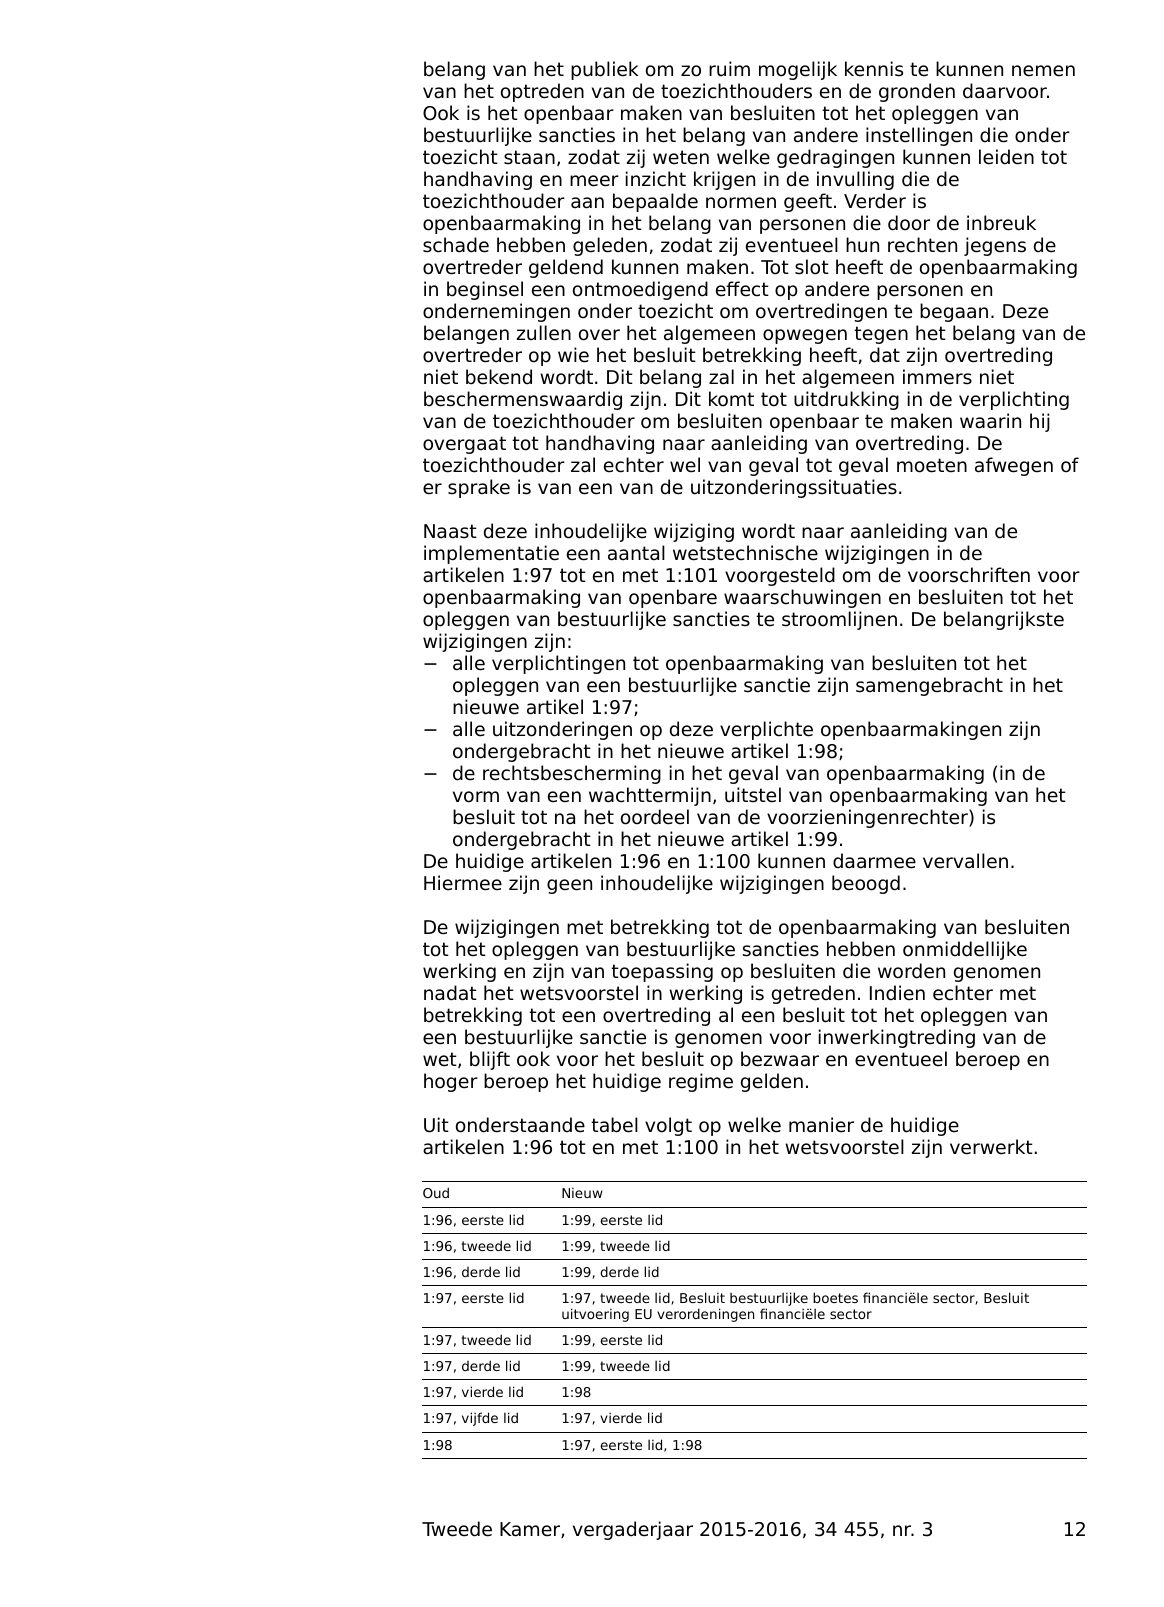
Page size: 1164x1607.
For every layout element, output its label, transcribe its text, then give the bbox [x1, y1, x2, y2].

table_cell 1:97, tweede lid [422, 1328, 555, 1353]
table_header Oud [422, 1182, 555, 1207]
table_cell 1:96, derde lid [422, 1260, 555, 1285]
table_cell 1:97, derde lid [422, 1354, 555, 1379]
table_cell 1:99, tweede lid [555, 1354, 1087, 1379]
table_cell 1:97, vijfde lid [422, 1406, 555, 1432]
table_cell 1:99, tweede lid [555, 1234, 1087, 1259]
text − alle uitzonderingen op deze verplichte openbaarmakingen zijn ondergebracht in het nieuwe artikel 1:98; [422, 719, 1087, 763]
table_cell 1:97, eerste lid, 1:98 [555, 1433, 1087, 1458]
table_cell 1:97, tweede lid, Besluit bestuurlijke boetes financiële sector, Besluit uitvoering EU verordeningen financiële sector [555, 1286, 1087, 1327]
text De huidige artikelen 1:96 en 1:100 kunnen daarmee vervallen. [422, 851, 1087, 872]
table_cell 1:98 [555, 1380, 1087, 1405]
text Hiermee zijn geen inhoudelijke wijzigingen beoogd. [422, 872, 1087, 894]
text − alle verplichtingen tot openbaarmaking van besluiten tot het opleggen van een bestuurlijke sanctie zijn samengebracht in het nieuwe artikel 1:97; [422, 653, 1087, 719]
table_cell 1:97, vierde lid [555, 1406, 1087, 1432]
text − de rechtsbescherming in het geval van openbaarmaking (in de vorm van een wachttermijn, uitstel van openbaarmaking van het besluit tot na het oordeel van de voorzieningenrechter) is ondergebracht in het nieuwe artikel 1:99. [422, 763, 1087, 851]
text De wijzigingen met betrekking tot de openbaarmaking van besluiten tot het opleggen van bestuurlijke sancties hebben onmiddellijke werking en zijn van toepassing op besluiten die worden genomen nadat het wetsvoorstel in werking is getreden. Indien echter met betrekking tot een overtreding al een besluit tot het opleggen van een bestuurlijke sanctie is genomen voor inwerkingtreding van de wet, blijft ook voor het besluit op bezwaar en eventueel beroep en hoger beroep het huidige regime gelden. [422, 917, 1087, 1092]
text Naast deze inhoudelijke wijziging wordt naar aanleiding van de implementatie een aantal wetstechnische wijzigingen in de artikelen 1:97 tot en met 1:101 voorgesteld om de voorschriften voor openbaarmaking van openbare waarschuwingen en besluiten tot het opleggen van bestuurlijke sancties te stroomlijnen. De belangrijkste wijzigingen zijn: [422, 521, 1087, 653]
table_cell 1:96, tweede lid [422, 1234, 555, 1259]
table_cell 1:97, eerste lid [422, 1286, 555, 1327]
table_cell 1:99, eerste lid [555, 1328, 1087, 1353]
text Uit onderstaande tabel volgt op welke manier de huidige artikelen 1:96 tot en met 1:100 in het wetsvoorstel zijn verwerkt. [422, 1115, 1087, 1159]
table_cell 1:99, eerste lid [555, 1208, 1087, 1233]
table_cell 1:96, eerste lid [422, 1208, 555, 1233]
table_cell 1:98 [422, 1433, 555, 1458]
table_header Nieuw [555, 1182, 1087, 1207]
table_cell 1:99, derde lid [555, 1260, 1087, 1285]
table_cell 1:97, vierde lid [422, 1380, 555, 1405]
text belang van het publiek om zo ruim mogelijk kennis te kunnen nemen van het optreden van de toezichthouders en de gronden daarvoor. Ook is het openbaar maken van besluiten tot het opleggen van bestuurlijke sancties in het belang van andere instellingen die onder toezicht staan, zodat zij weten welke gedragingen kunnen leiden tot handhaving en meer inzicht krijgen in de invulling die de toezichthouder aan bepaalde normen geeft. Verder is openbaarmaking in het belang van personen die door de inbreuk schade hebben geleden, zodat zij eventueel hun rechten jegens de overtreder geldend kunnen maken. Tot slot heeft de openbaarmaking in beginsel een ontmoedigend effect op andere personen en ondernemingen onder toezicht om overtredingen te begaan. Deze belangen zullen over het algemeen opwegen tegen het belang van de overtreder op wie het besluit betrekking heeft, dat zijn overtreding niet bekend wordt. Dit belang zal in het algemeen immers niet beschermenswaardig zijn. Dit komt tot uitdrukking in de verplichting van de toezichthouder om besluiten openbaar te maken waarin hij overgaat tot handhaving naar aanleiding van overtreding. De toezichthouder zal echter wel van geval tot geval moeten afwegen of er sprake is van een van de uitzonderingssituaties. [422, 59, 1087, 499]
